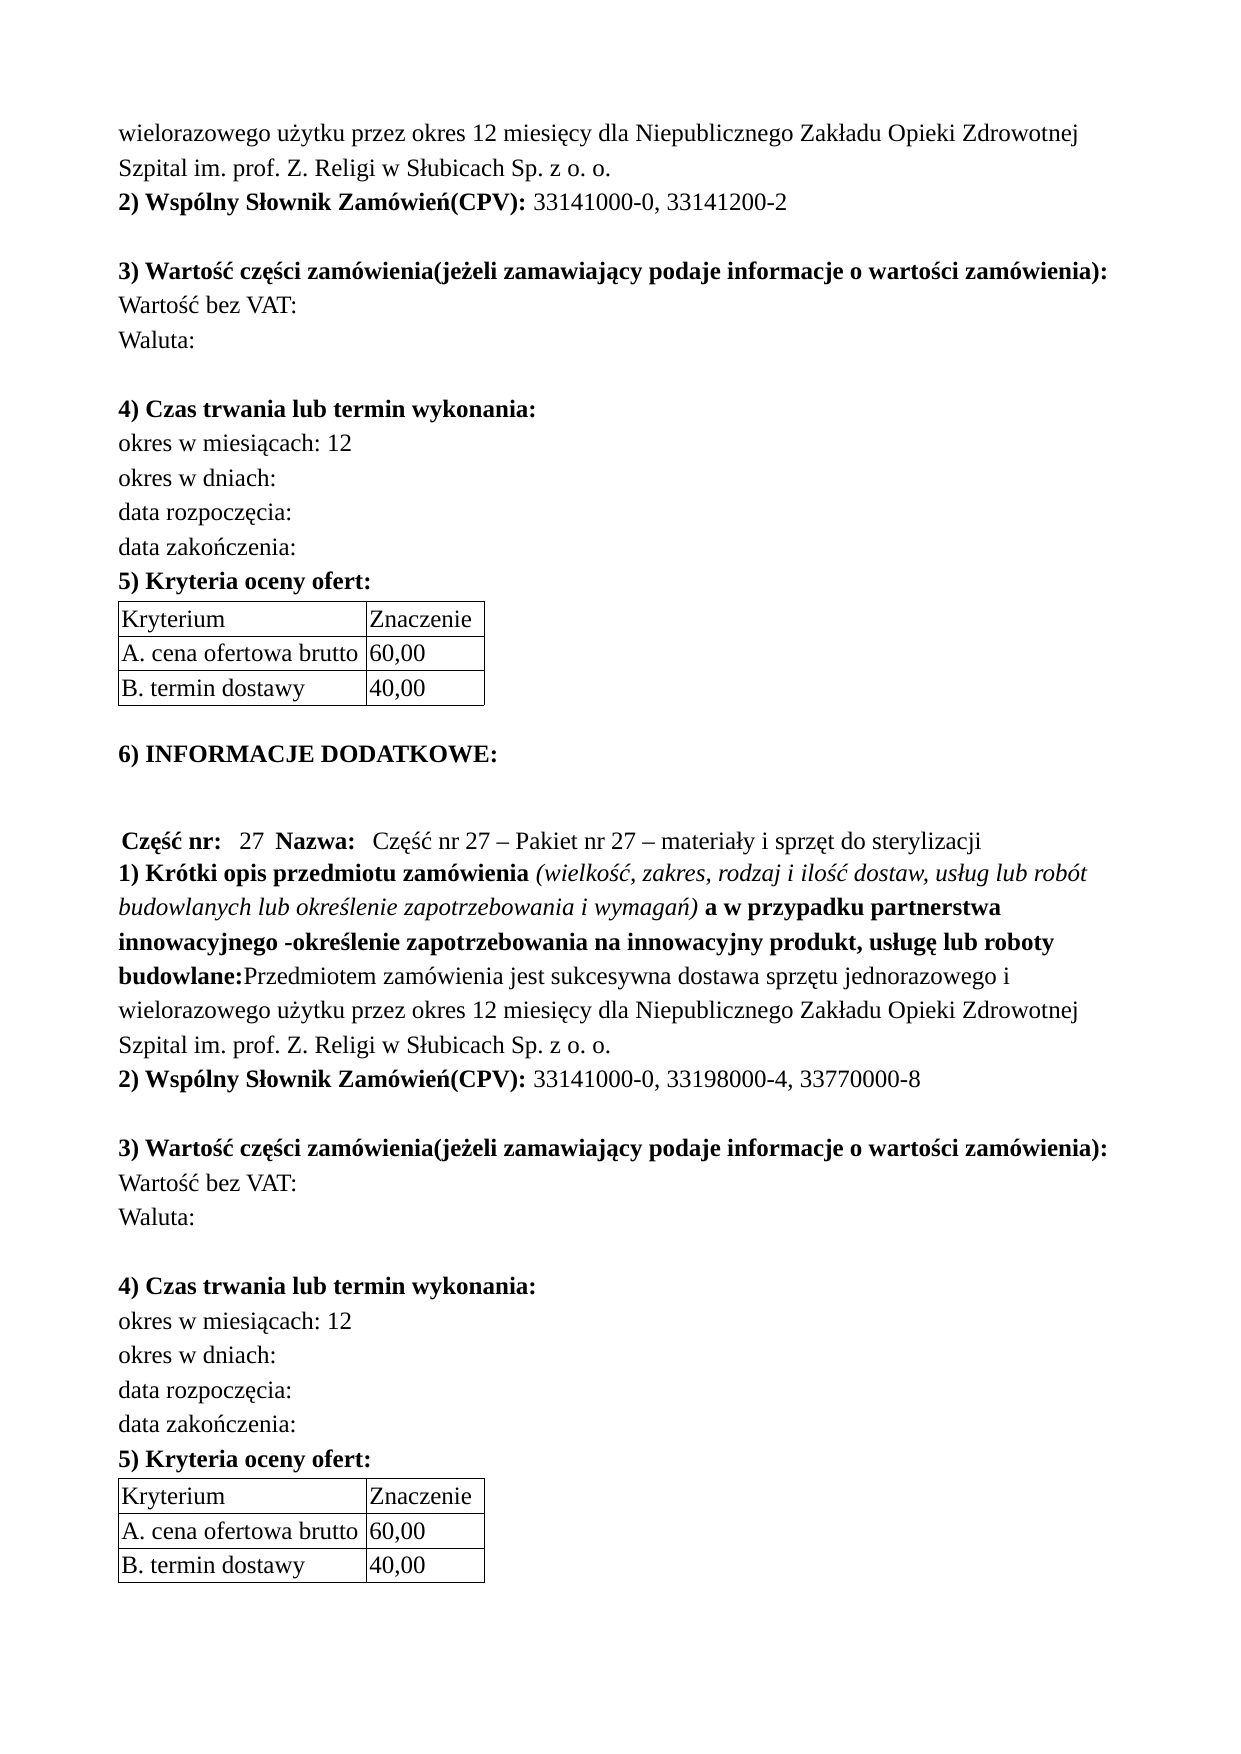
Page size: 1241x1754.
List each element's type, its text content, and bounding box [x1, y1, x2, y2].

table_header Część nr: [118, 823, 236, 858]
table_cell 60,00 [367, 637, 484, 670]
table_cell B. termin dostawy [119, 1549, 366, 1582]
table_cell A. cena ofertowa brutto [119, 637, 366, 670]
table_header Nazwa: [272, 823, 369, 858]
table_cell 40,00 [367, 671, 484, 705]
text 1) Krótki opis przedmiotu zamówienia (wielkość, zakres, rodzaj i ilość dostaw, usług lub robót budowlanych lub określenie zapotrzebowania i wymagań) a w przypadku partnerstwa innowacyjnego -określenie zapotrzebowania na innowacyjny produkt, usługę lub roboty budowlane:Przedmiotem zamówienia jest sukcesywna dostawa sprzętu jednorazowego i wielorazowego użytku przez okres 12 miesięcy dla Niepublicznego Zakładu Opieki Zdrowotnej Szpital im. prof. Z. Religi w Słubicach Sp. z o. o. 2) Wspólny Słownik Zamówień(CPV): 33141000-0, 33198000-4, 33770000-8 3) Wartość części zamówienia(jeżeli zamawiający podaje informacje o wartości zamówienia): Wartość bez VAT: Waluta: 4) Czas trwania lub termin wykonania: okres w miesiącach: 12 okres w dniach: data rozpoczęcia: data zakończenia: 5) Kryteria oceny ofert: [118, 858, 1122, 1472]
table_cell B. termin dostawy [119, 671, 366, 705]
text 6) INFORMACJE DODATKOWE: [118, 705, 1122, 803]
table_header Kryterium [119, 602, 366, 636]
text wielorazowego użytku przez okres 12 miesięcy dla Niepublicznego Zakładu Opieki Zdrowotnej Szpital im. prof. Z. Religi w Słubicach Sp. z o. o. 2) Wspólny Słownik Zamówień(CPV): 33141000-0, 33141200-2 3) Wartość części zamówienia(jeżeli zamawiający podaje informacje o wartości zamówienia): Wartość bez VAT: Waluta: 4) Czas trwania lub termin wykonania: okres w miesiącach: 12 okres w dniach: data rozpoczęcia: data zakończenia: 5) Kryteria oceny ofert: [118, 118, 1122, 595]
table_header 27 [236, 823, 272, 858]
table_cell A. cena ofertowa brutto [119, 1514, 366, 1548]
table_cell 40,00 [367, 1549, 484, 1582]
table_header Kryterium [119, 1479, 366, 1513]
table_cell 60,00 [367, 1514, 484, 1548]
table_header Znaczenie [367, 1479, 484, 1513]
table_header Znaczenie [367, 602, 484, 636]
table_header Część nr 27 – Pakiet nr 27 – materiały i sprzęt do sterylizacji [369, 823, 985, 858]
